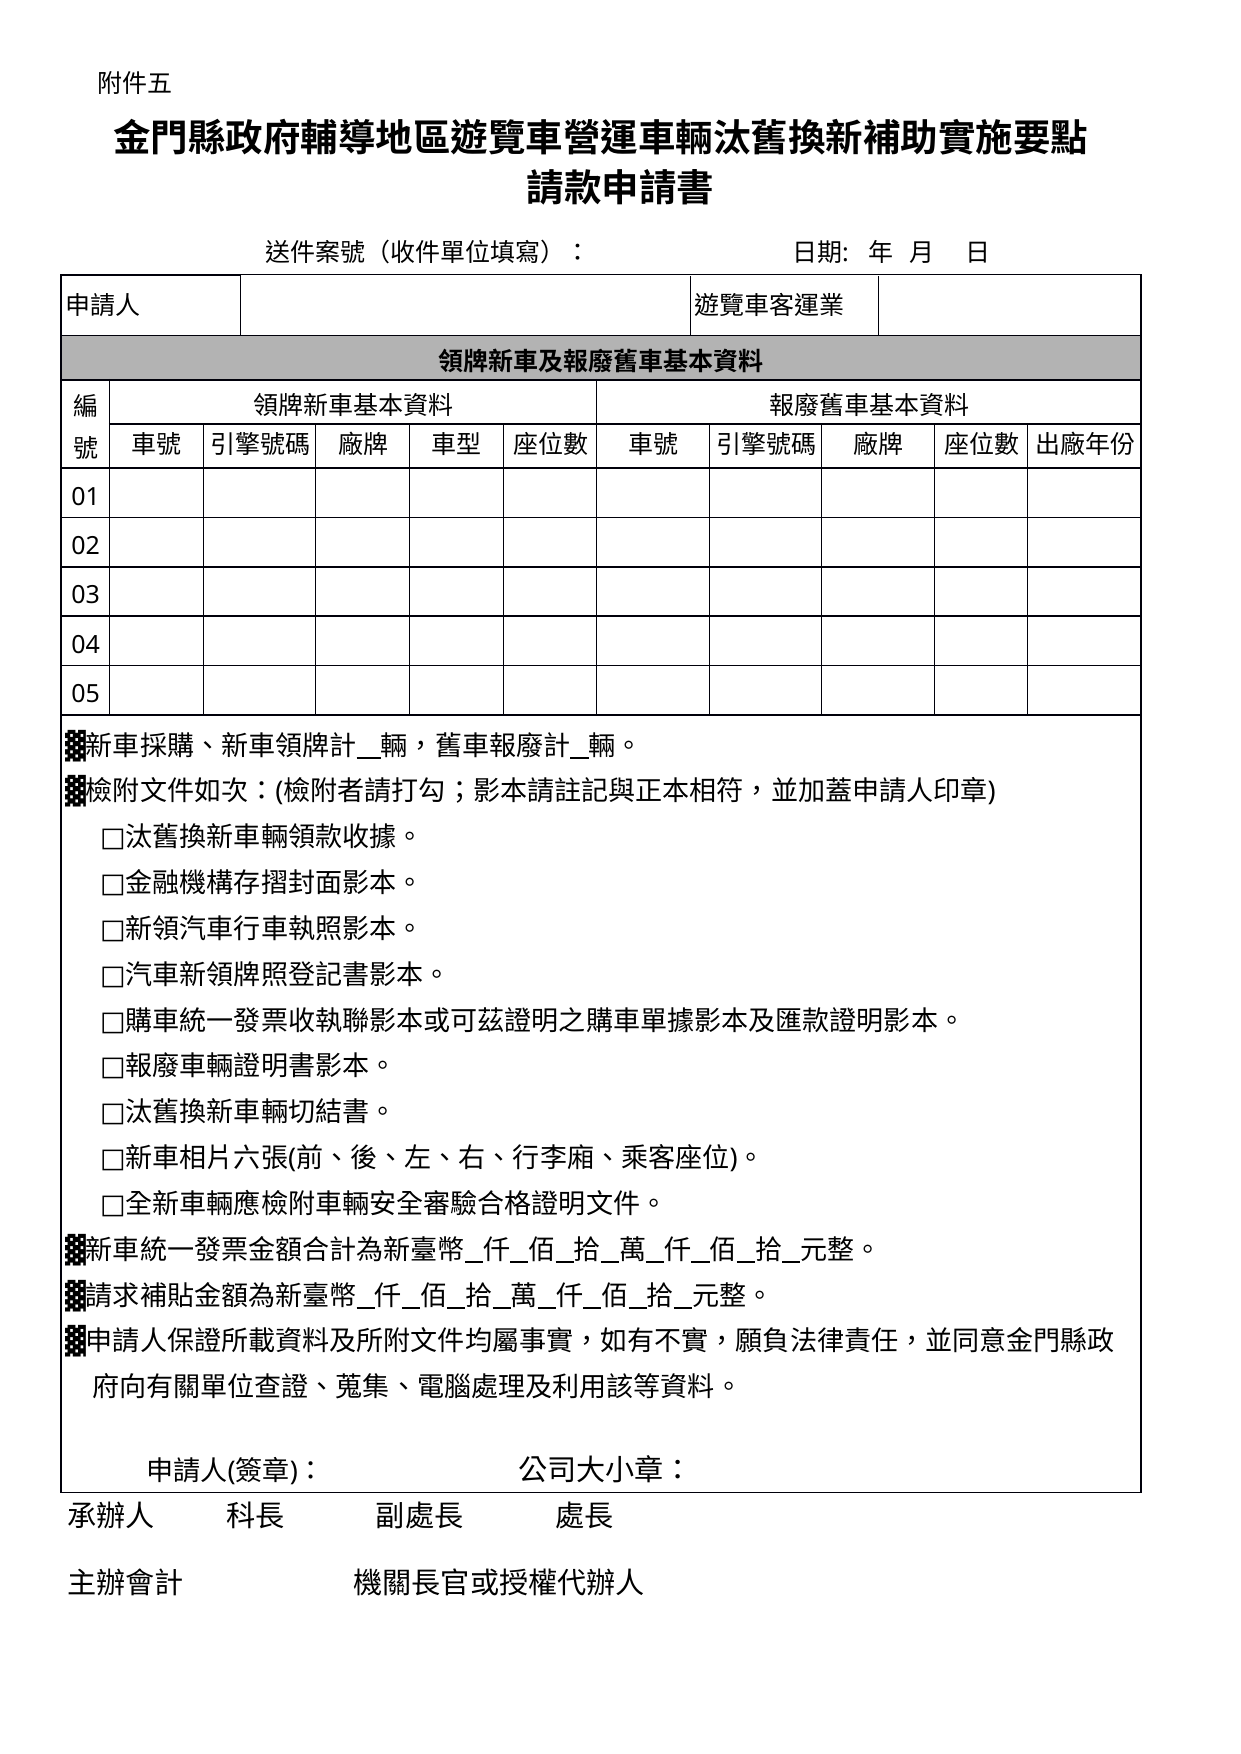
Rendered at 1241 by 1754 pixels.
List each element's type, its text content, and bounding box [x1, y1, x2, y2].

table_cell [710, 518, 821, 566]
table_cell [110, 568, 203, 615]
table_cell [597, 617, 709, 665]
table_cell [935, 518, 1027, 566]
table_cell [410, 518, 503, 566]
table_cell [597, 666, 709, 714]
text 金門縣政府輔導地區遊覽車營運車輛汰舊換新補助實施要點 [59, 118, 1126, 160]
table_cell ▓新車採購、新車領牌計 輛，舊車報廢計 輛。 ▓檢附文件如次：(檢附者請打勾；影本請註記與正本相符，並加蓋申請人印章) □汰舊換新車輛領款收據。 □金融機構存摺封面影本。 □新領汽車行車執照影本。 □汽車新領牌照登記書影本。 □購車統一發票收執聯影本或可茲證明之購車單據影本及匯款證明影本。 □報廢車輛證明書影本。 □汰舊換新車輛切結書。 □新車相片六張(前、後、左、右、行李廂、乘客座位)。 □全新車輛應檢附車輛安全審驗合格證明文件。 ▓新車統一發票金額合計為新臺幣 仟 佰 拾 萬 仟 佰 拾 元整。 ▓請求補貼金額為新臺幣 仟 佰 拾 萬 仟 佰 拾 元整。 ▓申請人保證所載資料及所附文件均屬事實，如有不實，願負法律責任，並同意金門縣政府向有關單位查證、蒐集、電腦處理及利用該等資料。 申請人(簽章)： 公司大小章： [62, 716, 1140, 1492]
table_cell [1028, 617, 1140, 665]
table_header [241, 275, 691, 335]
table_cell 車型 [410, 425, 503, 467]
text 附件五 [97, 64, 198, 100]
table_cell [316, 568, 409, 615]
table_cell [110, 469, 203, 517]
table_cell 報廢舊車基本資料 [597, 381, 1140, 423]
table_cell [504, 469, 596, 517]
table_cell [710, 666, 821, 714]
table_cell [822, 518, 934, 566]
table_cell [935, 617, 1027, 665]
table_cell 出廠年份 [1028, 425, 1140, 467]
table_cell [410, 568, 503, 615]
table_cell [822, 666, 934, 714]
table_cell [316, 617, 409, 665]
table_cell [204, 469, 315, 517]
table_cell [935, 568, 1027, 615]
table_cell [410, 469, 503, 517]
table_cell [935, 469, 1027, 517]
table_cell [822, 469, 934, 517]
table_cell [935, 666, 1027, 714]
table_cell [316, 469, 409, 517]
table_cell [316, 518, 409, 566]
table_cell 廠牌 [822, 425, 934, 467]
table_cell 05 [62, 666, 109, 714]
table_cell [204, 666, 315, 714]
text 承辦人 科長 副處長 處長 [59, 1493, 1126, 1535]
table_cell 座位數 [504, 425, 596, 467]
table_cell [710, 469, 821, 517]
table_cell 領牌新車基本資料 [110, 381, 596, 423]
table_cell [410, 617, 503, 665]
table_cell [1028, 568, 1140, 615]
table_cell [1028, 666, 1140, 714]
table_cell [1028, 518, 1140, 566]
table_cell [410, 666, 503, 714]
table_cell 04 [62, 617, 109, 665]
table_cell [710, 568, 821, 615]
table_cell [204, 568, 315, 615]
table_cell [822, 617, 934, 665]
table_cell [316, 666, 409, 714]
table_cell 領牌新車及報廢舊車基本資料 [62, 336, 1140, 379]
table_cell [110, 617, 203, 665]
table_cell [1028, 469, 1140, 517]
table_header 申請人 [62, 276, 240, 335]
text 送件案號（收件單位填寫）： 日期: 年 月 日 [129, 212, 1126, 274]
table_cell [822, 568, 934, 615]
table_cell [504, 666, 596, 714]
table_cell [204, 518, 315, 566]
table_cell [204, 617, 315, 665]
table_cell [110, 518, 203, 566]
table_header 遊覽車客運業 [691, 275, 878, 335]
table_cell 03 [62, 568, 109, 615]
table_cell 車號 [597, 425, 709, 467]
table_cell 01 [62, 469, 109, 517]
table_cell [597, 469, 709, 517]
table_cell 車號 [110, 425, 203, 467]
table_cell 引擎號碼 [204, 425, 315, 467]
table_cell [110, 666, 203, 714]
table_cell [504, 617, 596, 665]
table_cell 座位數 [935, 425, 1027, 467]
table_cell 廠牌 [316, 425, 409, 467]
table_header [878, 275, 1140, 335]
text 請款申請書 [148, 160, 1092, 212]
text 主辦會計 機關長官或授權代辦人 [59, 1560, 1126, 1602]
table_cell 引擎號碼 [710, 425, 821, 467]
table_cell [504, 568, 596, 615]
table_cell [710, 617, 821, 665]
table_cell [597, 518, 709, 566]
table_cell 編號 [62, 381, 109, 467]
table_cell 02 [62, 518, 109, 566]
table_cell [597, 568, 709, 615]
table_cell [504, 518, 596, 566]
